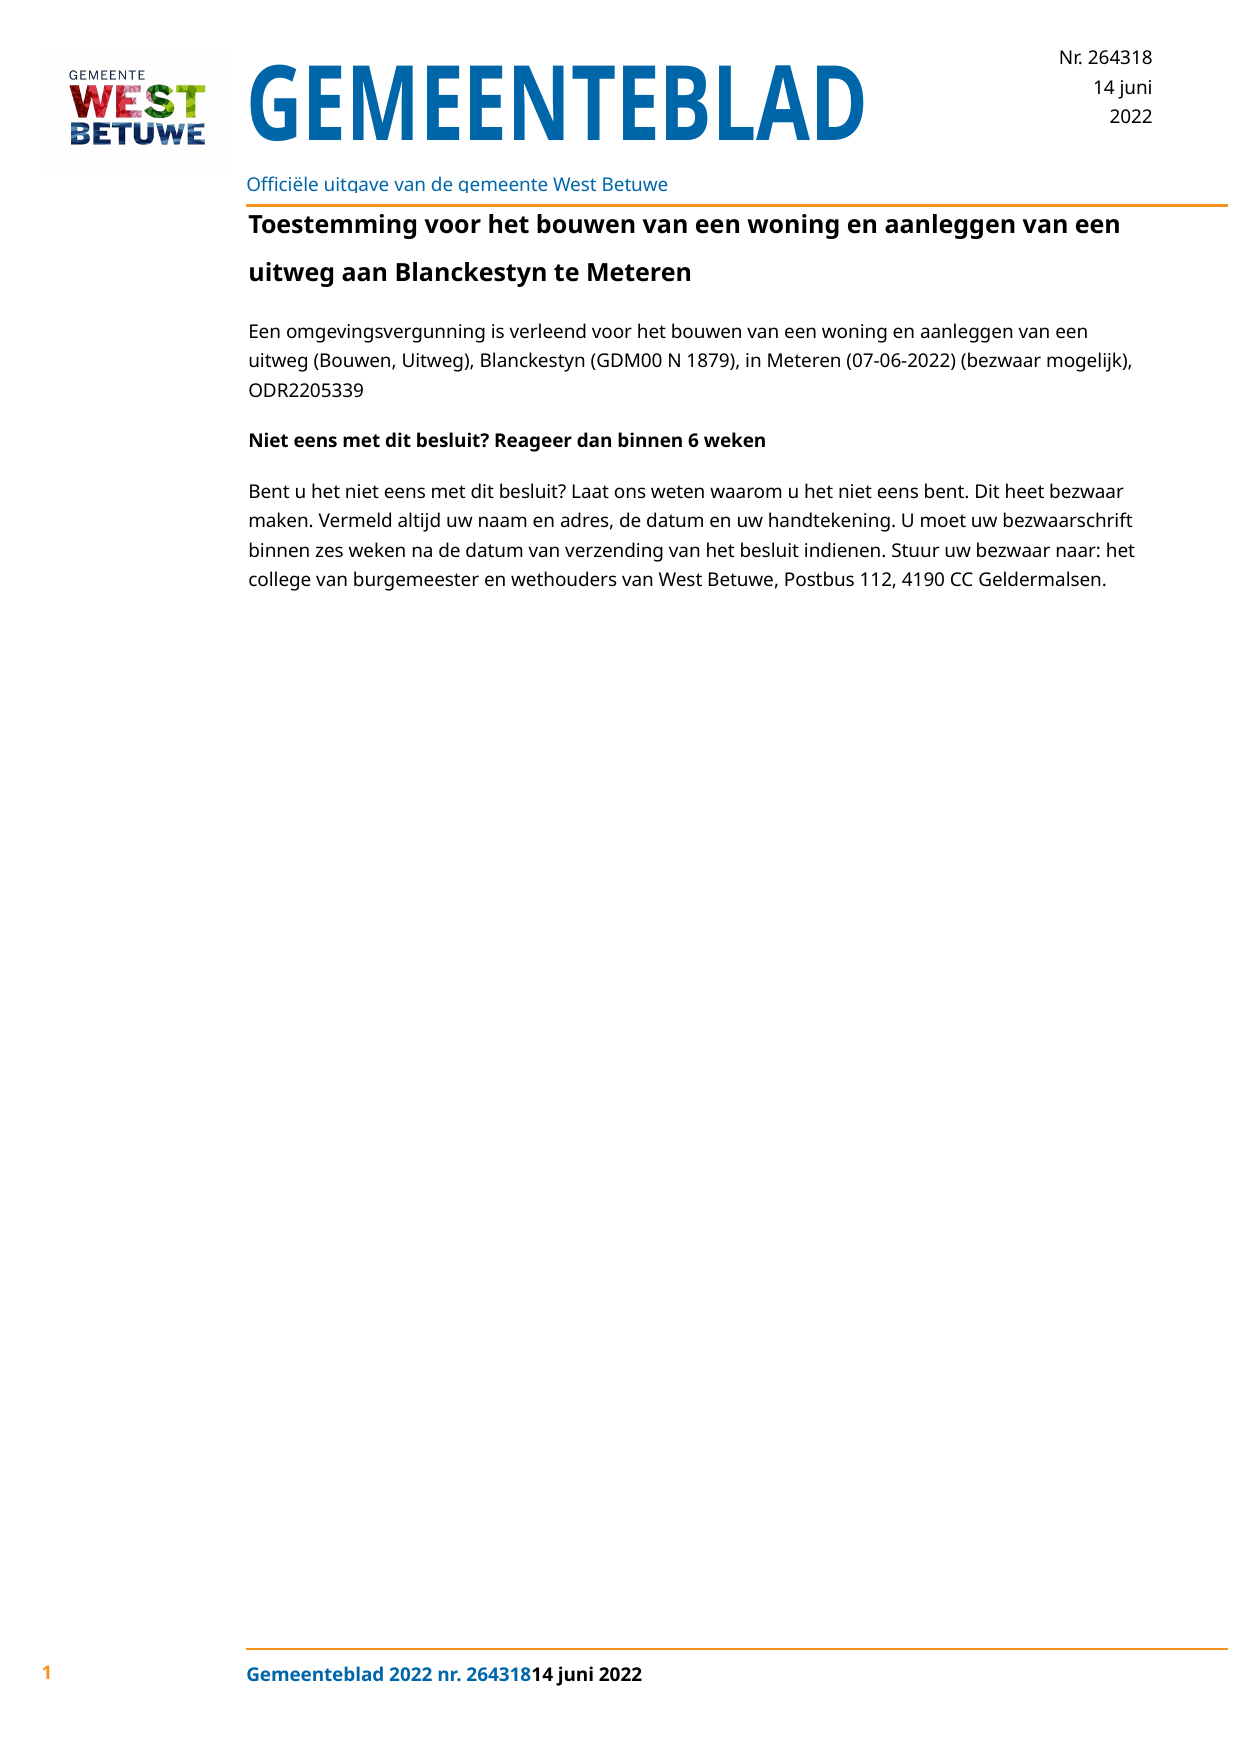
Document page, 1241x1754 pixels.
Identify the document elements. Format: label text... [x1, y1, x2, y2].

text Bent u het niet eens met dit besluit? Laat ons weten waarom u het niet eens bent. Dit heet bezwaar maken. Vermeld altijd uw naam en adres, de datum en uw handtekening. U moet uw bezwaarschrift binnen zes weken na de datum van verzending van het besluit indienen. Stuur uw bezwaar naar: het college van burgemeester en wethouders van West Betuwe, Postbus 112, 4190 CC Geldermalsen. [248, 478, 1152, 592]
text Een omgevingsvergunning is verleend voor het bouwen van een woning en aanleggen van een uitweg (Bouwen, Uitweg), Blanckestyn (GDM00 N 1879), in Meteren (07-06-2022) (bezwaar mogelijk), ODR2205339 [248, 318, 1152, 403]
text Toestemming voor het bouwen van een woning en aanleggen van een uitweg aan Blanckestyn te Meteren [248, 207, 1152, 288]
picture [41, 47, 231, 172]
text Niet eens met dit besluit? Reageer dan binnen 6 weken [248, 427, 1152, 453]
